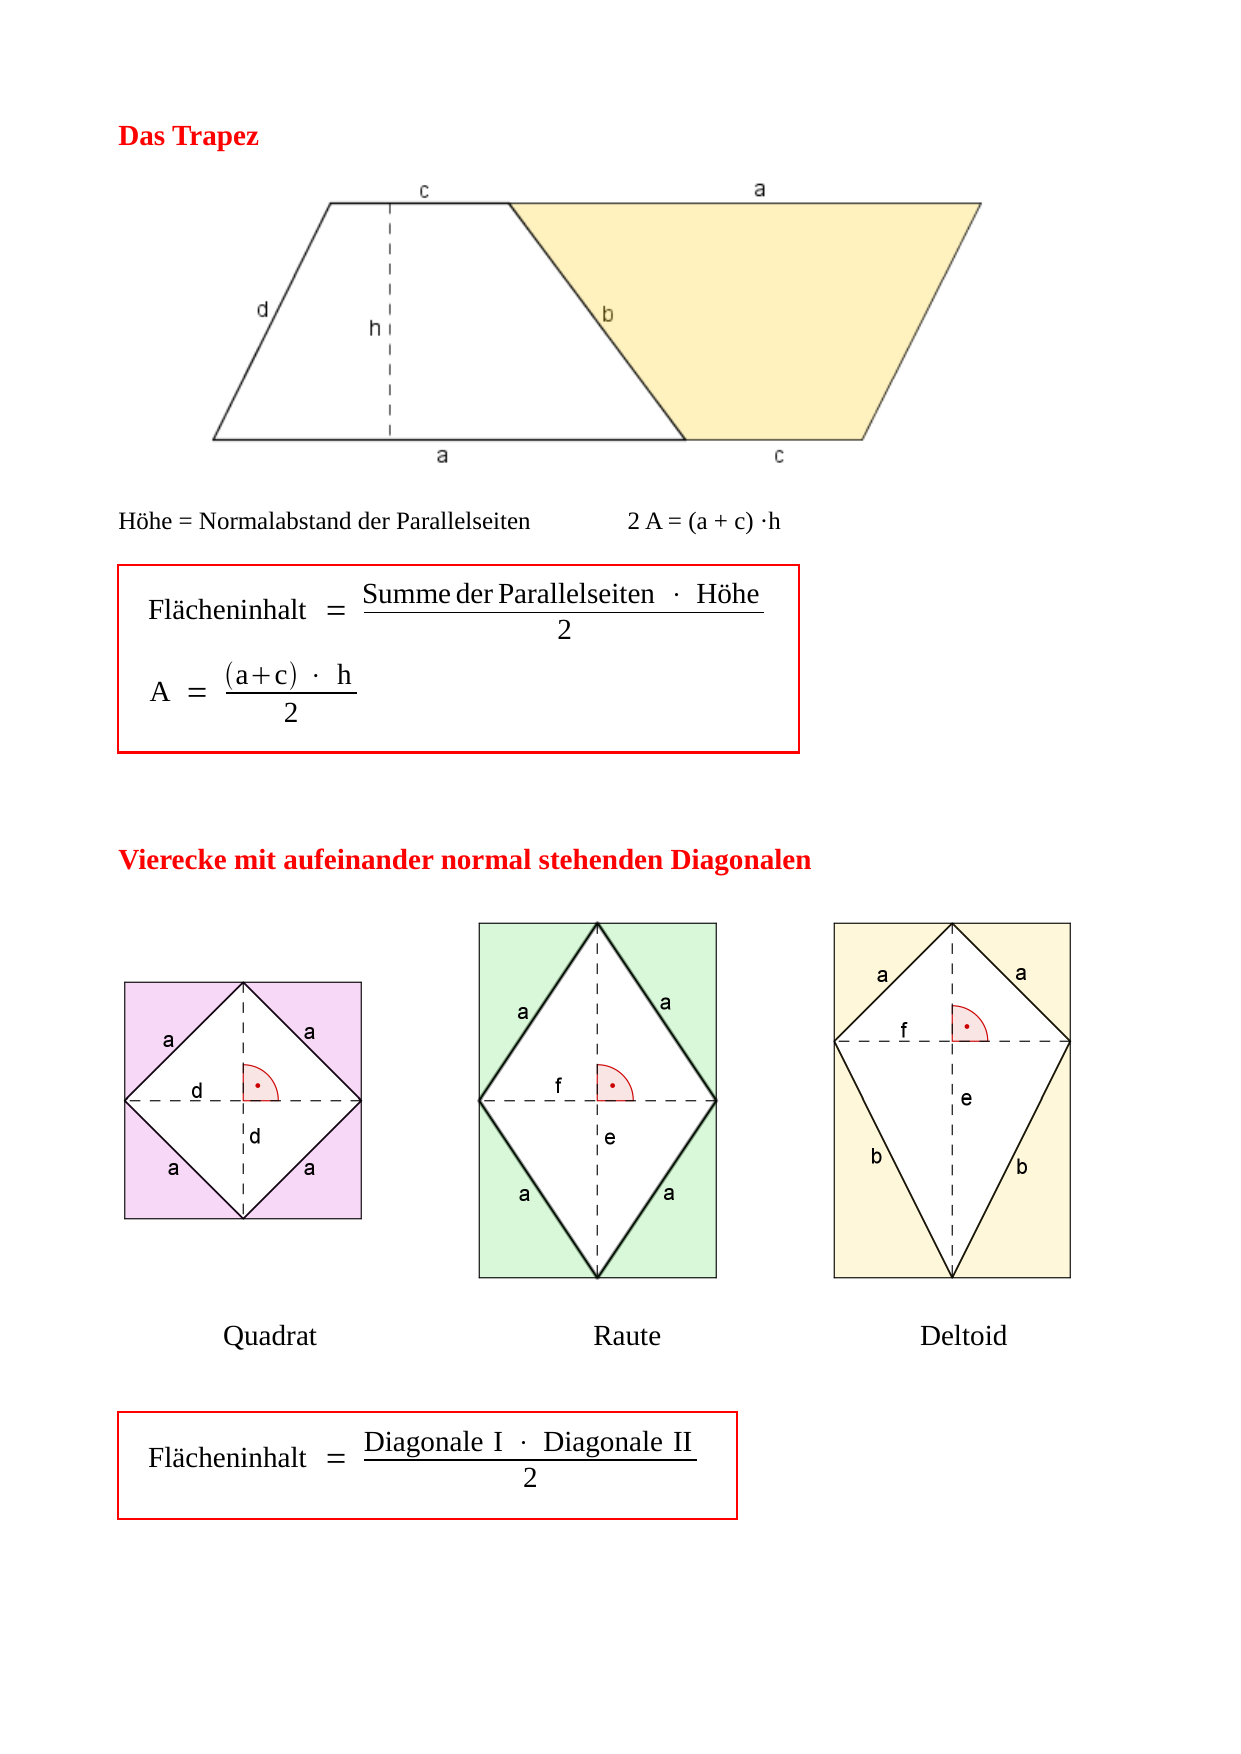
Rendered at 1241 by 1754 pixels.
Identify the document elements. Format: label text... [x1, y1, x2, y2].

picture [115, 899, 1082, 1298]
picture [194, 173, 993, 477]
text Das Trapez [118, 118, 1122, 152]
table_header [119, 1413, 736, 1517]
text Quadrat Raute Deltoid [118, 1318, 1122, 1352]
table_header [119, 566, 798, 751]
text Höhe = Normalabstand der Parallelseiten 2 A = (a + c) ·h [118, 506, 1122, 535]
text Vierecke mit aufeinander normal stehenden Diagonalen [118, 842, 1122, 876]
